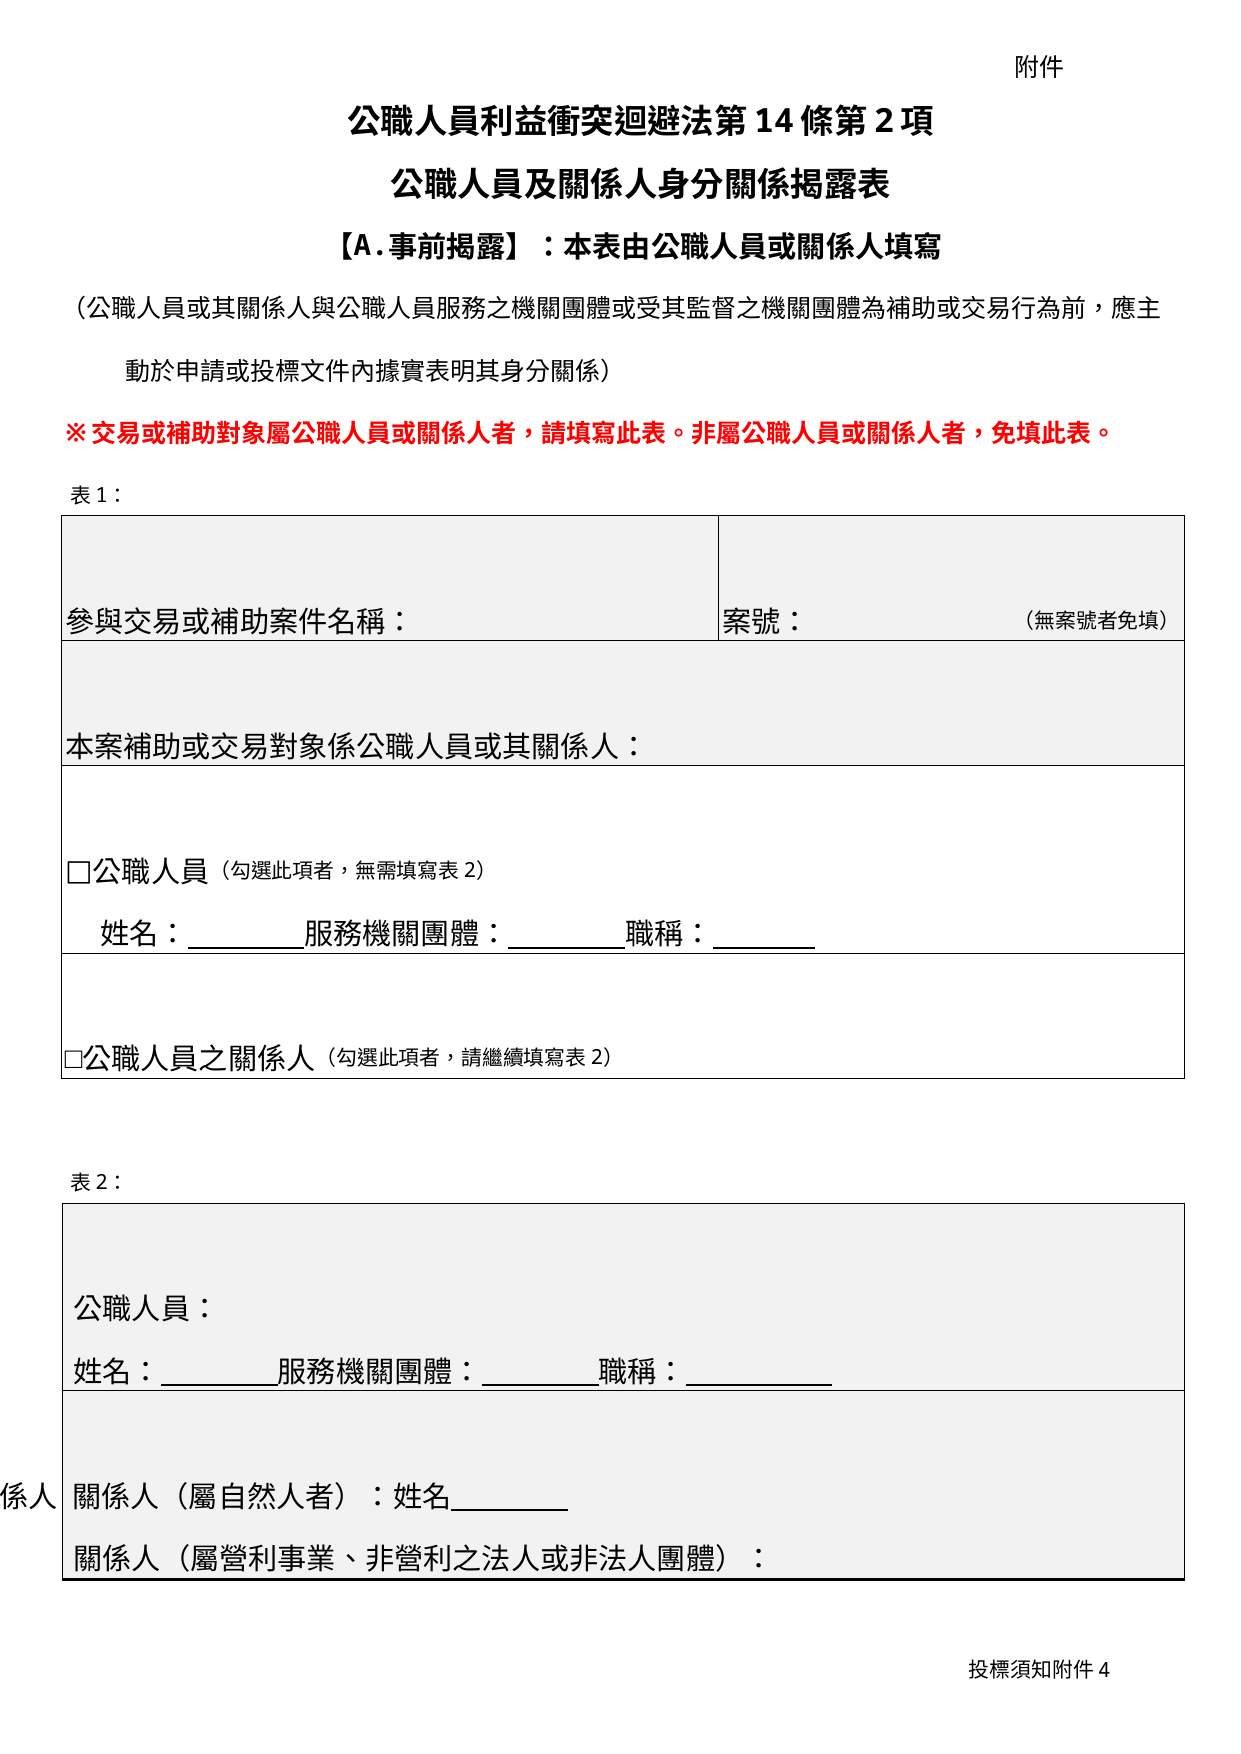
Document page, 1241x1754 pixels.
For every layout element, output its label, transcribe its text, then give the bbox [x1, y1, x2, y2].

text 公職人員及關係人身分關係揭露表 [33, 140, 1240, 203]
table_cell 本案補助或交易對象係公職人員或其關係人： [62, 641, 1184, 765]
text 公職人員利益衝突迴避法第14條第2項 [33, 78, 1240, 140]
table_cell 關係人 關係人（屬自然人者）：姓名 關係人（屬營利事業、非營利之法人或非法人團體）： 名稱 統一編號 代表人或管理人姓名 [63, 1391, 1184, 1578]
text 表2： [33, 1140, 1110, 1203]
text ※交易或補助對象屬公職人員或關係人者，請填寫此表。非屬公職人員或關係人者，免填此表。 [61, 390, 1184, 453]
text （公職人員或其關係人與公職人員服務之機關團體或受其監督之機關團體為補助或交易行為前，應主動於申請或投標文件內據實表明其身分關係） [61, 265, 1184, 390]
table_header 參與交易或補助案件名稱： [62, 516, 718, 640]
text 表1： [33, 453, 1189, 515]
table_header 案號： （無案號者免填） [719, 516, 1184, 640]
table_cell □公職人員（勾選此項者，無需填寫表2） 姓名： 服務機關團體： 職稱： [62, 766, 1184, 953]
table_cell □公職人員之關係人（勾選此項者，請繼續填寫表2） [62, 954, 1184, 1078]
table_header 公職人員： 姓名： 服務機關團體： 職稱： [63, 1204, 1184, 1390]
text 附件4 [1014, 48, 1082, 83]
text [999, 40, 1097, 91]
text 【A.事前揭露】：本表由公職人員或關係人填寫 [33, 203, 1234, 265]
